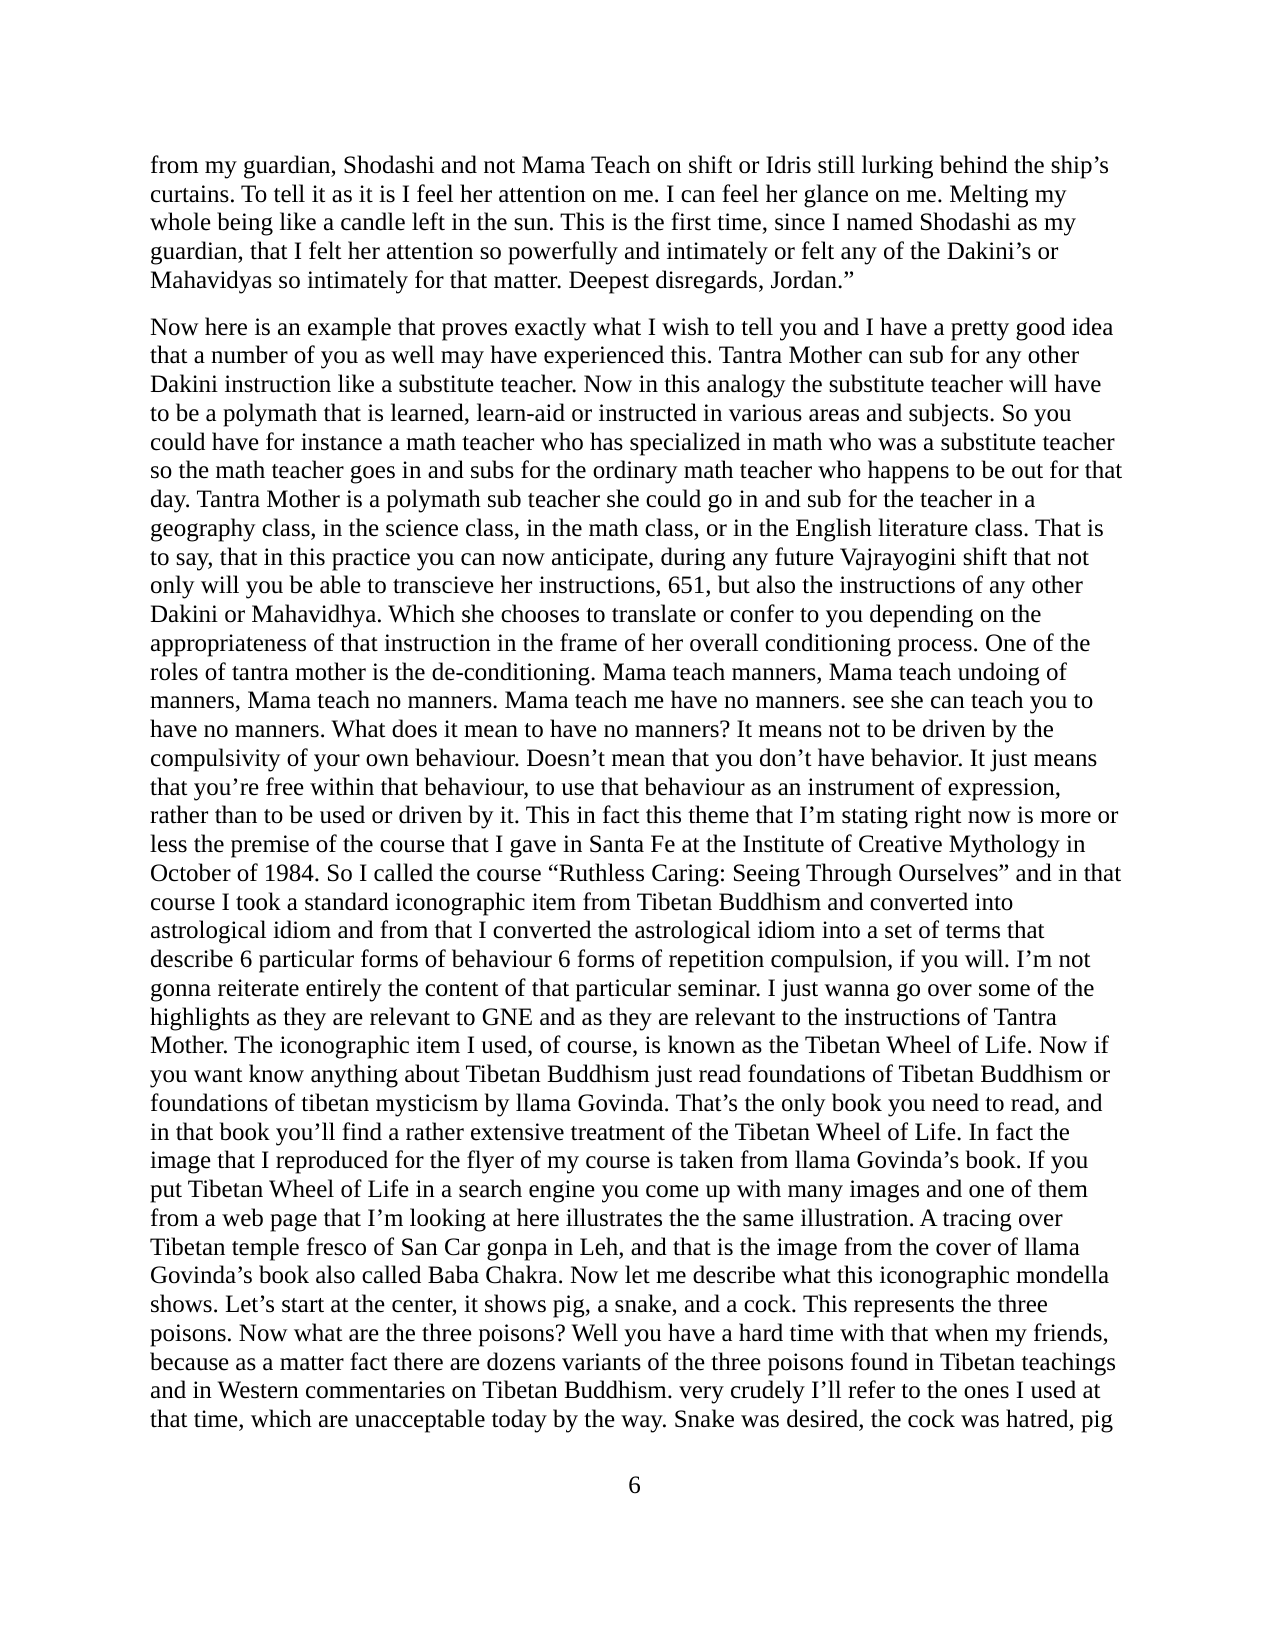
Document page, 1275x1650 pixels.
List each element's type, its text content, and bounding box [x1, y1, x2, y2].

text from my guardian, Shodashi and not Mama Teach on shift or Idris still lurking behind the ship’s curtains. To tell it as it is I feel her attention on me. I can feel her glance on me. Melting my whole being like a candle left in the sun. This is the first time, since I named Shodashi as my guardian, that I felt her attention so powerfully and intimately or felt any of the Dakini’s or Mahavidyas so intimately for that matter. Deepest disregards, Jordan.” [150, 150, 1125, 294]
text Now here is an example that proves exactly what I wish to tell you and I have a pretty good idea that a number of you as well may have experienced this. Tantra Mother can sub for any other Dakini instruction like a substitute teacher. Now in this analogy the substitute teacher will have to be a polymath that is learned, learn-aid or instructed in various areas and subjects. So you could have for instance a math teacher who has specialized in math who was a substitute teacher so the math teacher goes in and subs for the ordinary math teacher who happens to be out for that day. Tantra Mother is a polymath sub teacher she could go in and sub for the teacher in a geography class, in the science class, in the math class, or in the English literature class. That is to say, that in this practice you can now anticipate, during any future Vajrayogini shift that not only will you be able to transcieve her instructions, 651, but also the instructions of any other Dakini or Mahavidhya. Which she chooses to translate or confer to you depending on the appropriateness of that instruction in the frame of her overall conditioning process. One of the roles of tantra mother is the de-conditioning. Mama teach manners, Mama teach undoing of manners, Mama teach no manners. Mama teach me have no manners. see she can teach you to have no manners. What does it mean to have no manners? It means not to be driven by the compulsivity of your own behaviour. Doesn’t mean that you don’t have behavior. It just means that you’re free within that behaviour, to use that behaviour as an instrument of expression, rather than to be used or driven by it. This in fact this theme that I’m stating right now is more or less the premise of the course that I gave in Santa Fe at the Institute of Creative Mythology in October of 1984. So I called the course “Ruthless Caring: Seeing Through Ourselves” and in that course I took a standard iconographic item from Tibetan Buddhism and converted into astrological idiom and from that I converted the astrological idiom into a set of terms that describe 6 particular forms of behaviour 6 forms of repetition compulsion, if you will. I’m not gonna reiterate entirely the content of that particular seminar. I just wanna go over some of the highlights as they are relevant to GNE and as they are relevant to the instructions of Tantra Mother. The iconographic item I used, of course, is known as the Tibetan Wheel of Life. Now if you want know anything about Tibetan Buddhism just read foundations of Tibetan Buddhism or foundations of tibetan mysticism by llama Govinda. That’s the only book you need to read, and in that book you’ll find a rather extensive treatment of the Tibetan Wheel of Life. In fact the image that I reproduced for the flyer of my course is taken from llama Govinda’s book. If you put Tibetan Wheel of Life in a search engine you come up with many images and one of them from a web page that I’m looking at here illustrates the the same illustration. A tracing over Tibetan temple fresco of San Car gonpa in Leh, and that is the image from the cover of llama Govinda’s book also called Baba Chakra. Now let me describe what this iconographic mondella shows. Let’s start at the center, it shows pig, a snake, and a cock. This represents the three poisons. Now what are the three poisons? Well you have a hard time with that when my friends, because as a matter fact there are dozens variants of the three poisons found in Tibetan teachings and in Western commentaries on Tibetan Buddhism. very crudely I’ll refer to the ones I used at that time, which are unacceptable today by the way. Snake was desired, the cock was hatred, pig [150, 312, 1125, 1433]
